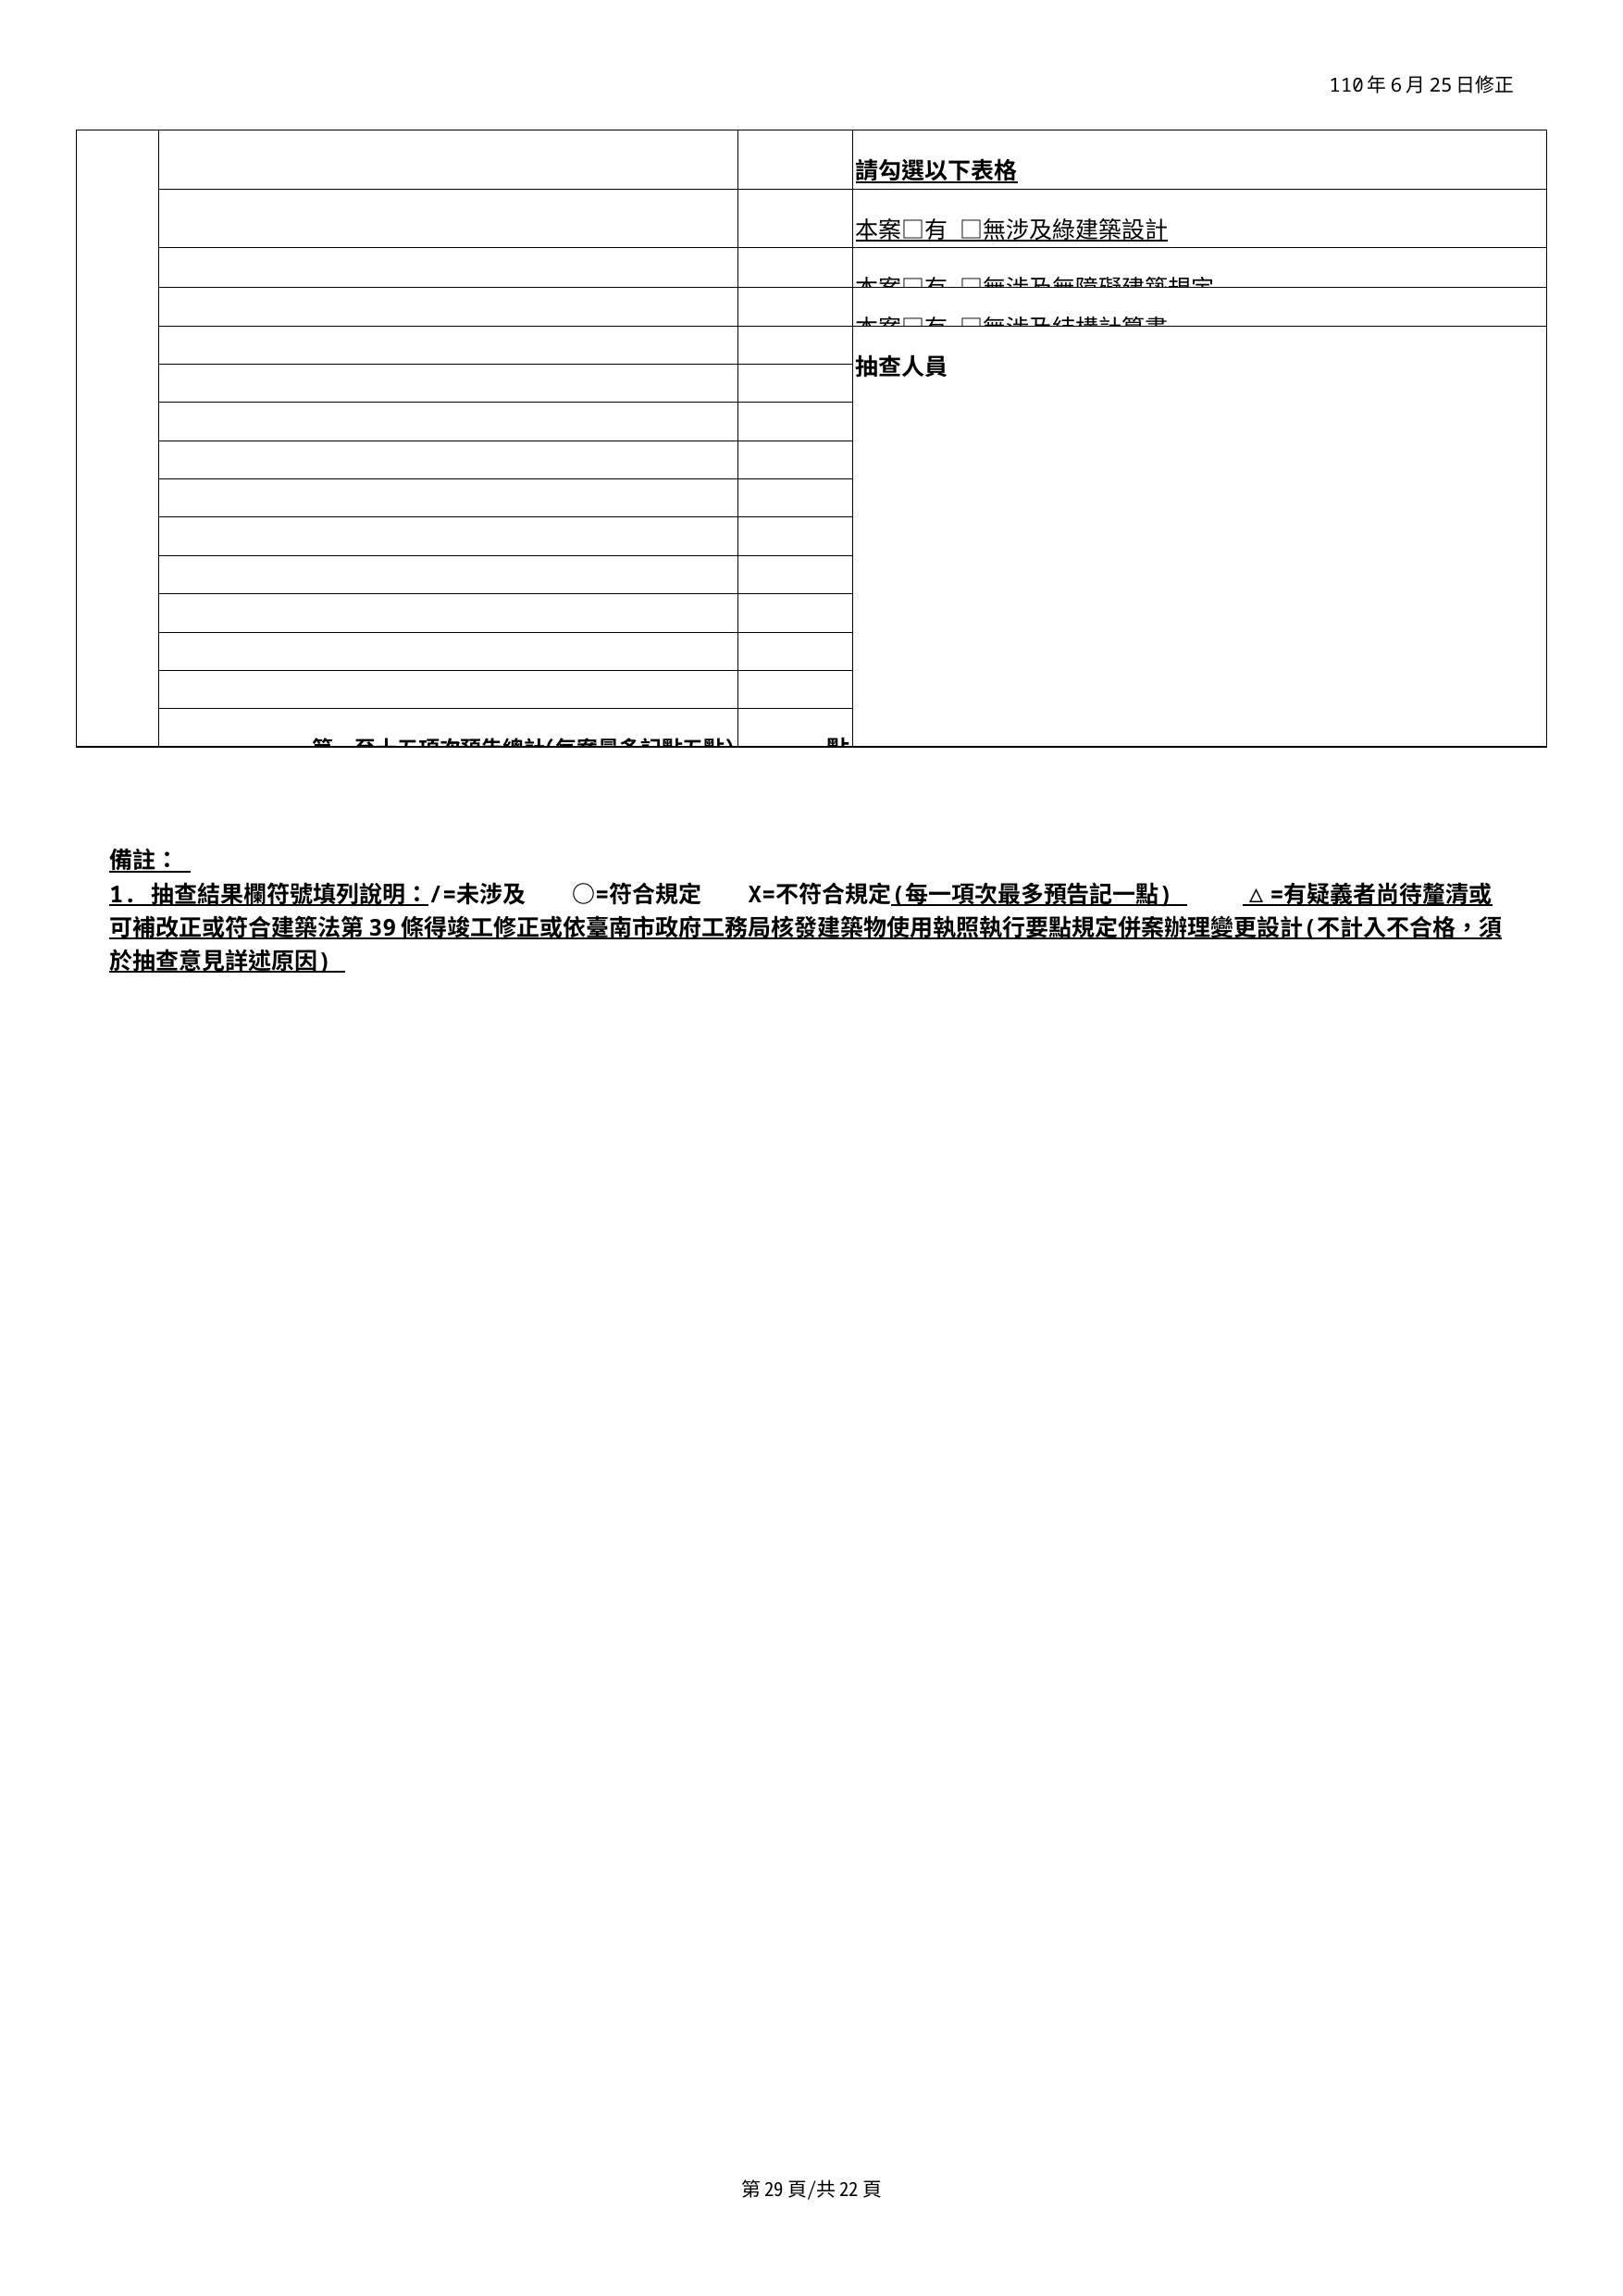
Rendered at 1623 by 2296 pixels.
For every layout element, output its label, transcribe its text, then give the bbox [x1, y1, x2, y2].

table_cell [159, 248, 737, 287]
table_cell 本案□有 □無涉及綠建築設計 [853, 190, 1546, 247]
table_cell [159, 671, 737, 708]
table_cell [738, 594, 852, 631]
table_cell 本案□有 □無涉及結構計算書 [853, 288, 1546, 326]
table_cell [159, 556, 737, 593]
table_cell [159, 130, 737, 189]
table_cell [738, 479, 852, 516]
text 備註： [109, 842, 1514, 875]
text 1. 抽查結果欄符號填列說明：/=未涉及 ○=符合規定 X=不符合規定(每一項次最多預告記一點) △=有疑義者尚待釐清或可補改正或符合建築法第39條得竣工修正或依臺南市政府工務局核發建築物使用執照執行要點規定併案辦理變更設計(不計入不合格，須於抽查意見詳述原因) [109, 875, 1514, 976]
table_cell [738, 365, 852, 402]
table_cell [738, 517, 852, 555]
table_cell [159, 441, 737, 478]
table_cell [159, 190, 737, 247]
table_cell [738, 248, 852, 287]
table_cell [159, 288, 737, 326]
table_cell [738, 130, 852, 189]
table_cell [159, 633, 737, 670]
table_cell 本案□有 □無涉及無障礙建築規定 [853, 248, 1546, 287]
table_cell [159, 517, 737, 555]
table_cell [159, 479, 737, 516]
table_cell [738, 327, 852, 364]
table_cell [738, 288, 852, 326]
table_cell [159, 403, 737, 441]
table_cell [738, 441, 852, 478]
table_cell 點 [738, 709, 852, 746]
table_cell [159, 365, 737, 402]
table_cell [738, 633, 852, 670]
table_cell [77, 130, 158, 746]
table_cell [738, 671, 852, 708]
table_cell [159, 327, 737, 364]
table_cell [738, 403, 852, 441]
table_cell 請勾選以下表格 [853, 130, 1546, 189]
table_cell 抽查人員 [853, 327, 1546, 746]
table_cell [738, 190, 852, 247]
table_cell [738, 556, 852, 593]
table_cell 第一至十五項次預告總計(每案最多記點五點) [159, 709, 737, 746]
table_cell [159, 594, 737, 631]
